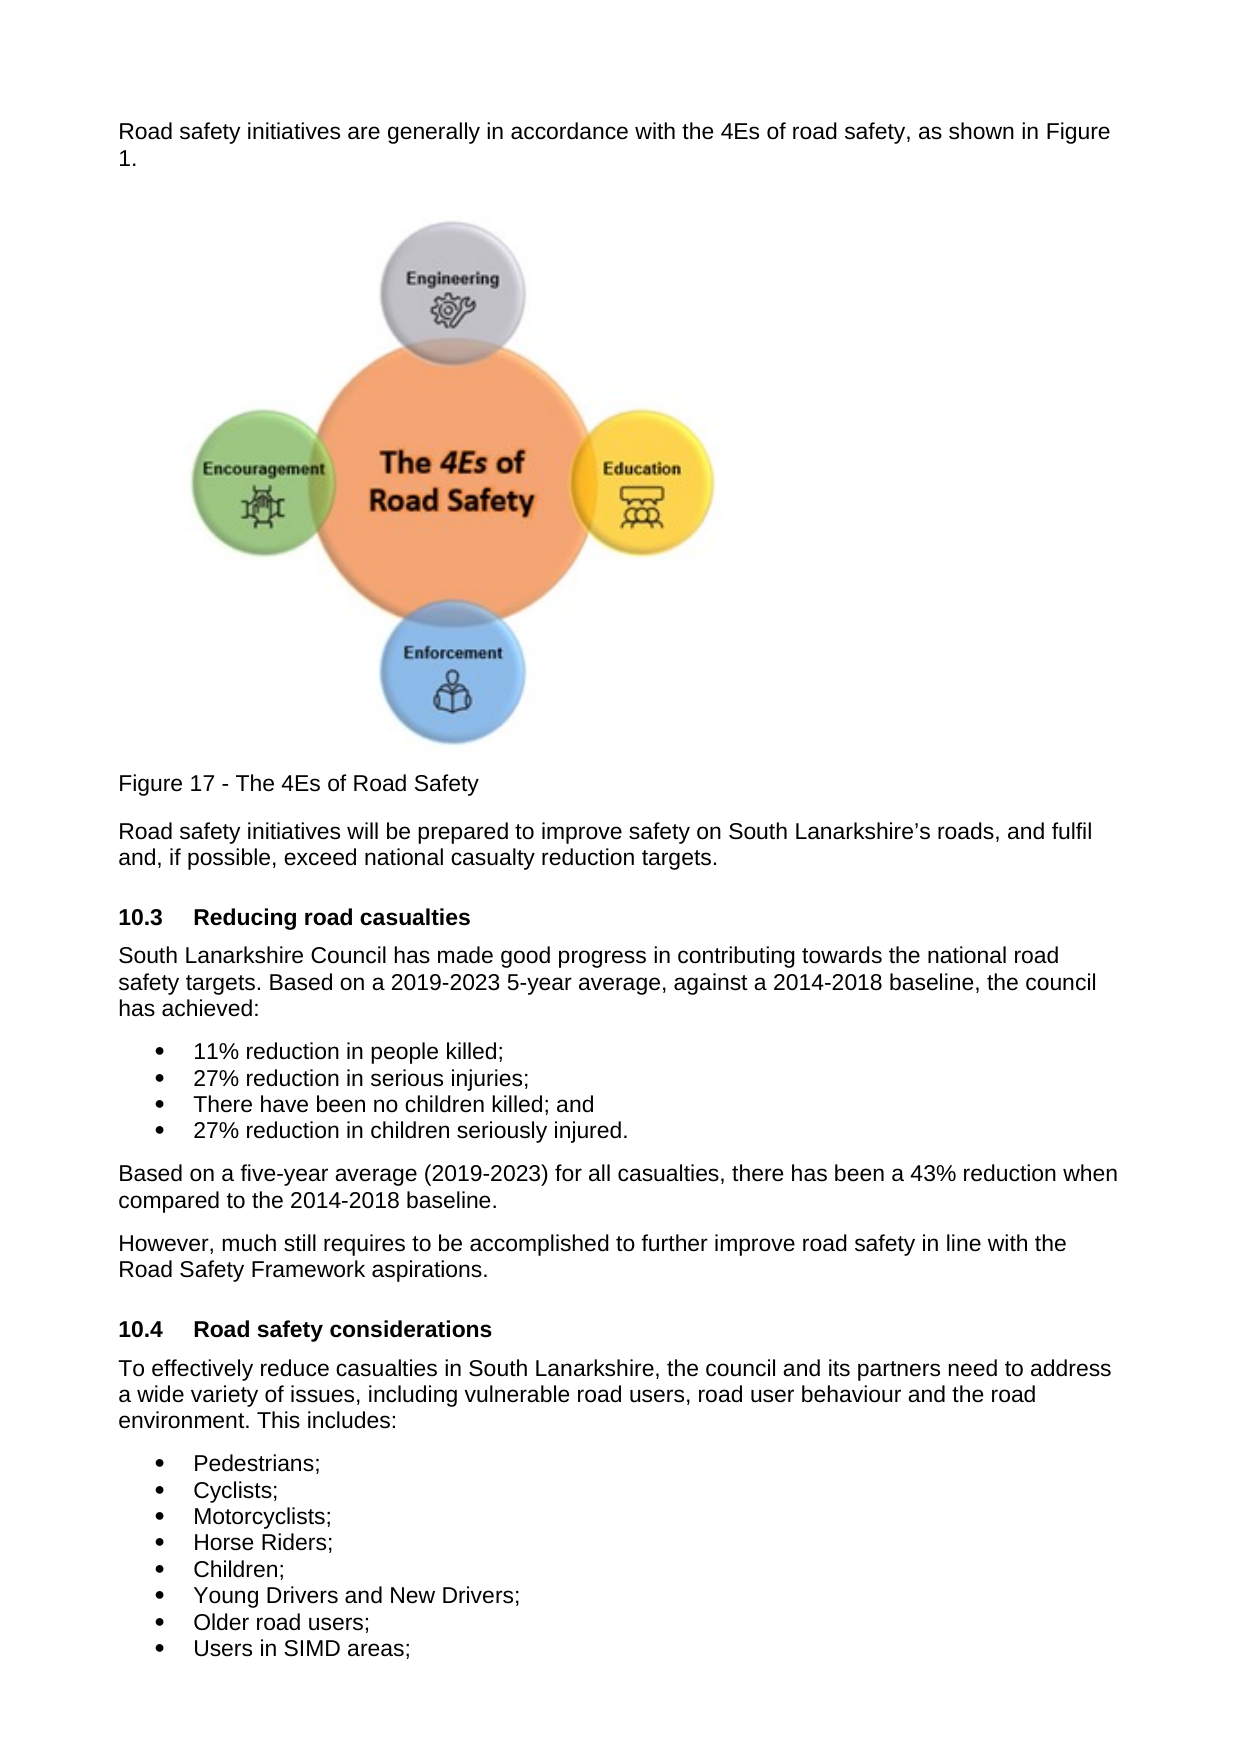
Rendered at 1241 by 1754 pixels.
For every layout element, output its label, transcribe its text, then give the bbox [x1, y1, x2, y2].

list Cyclists; [156, 1477, 1122, 1503]
text Road safety initiatives are generally in accordance with the 4Es of road safety, as shown in Figure 17. [118, 118, 1122, 171]
list Older road users; [156, 1608, 1122, 1635]
list 27% reduction in children seriously injured. [156, 1117, 1122, 1144]
text South Lanarkshire Council has made good progress in contributing towards the national road safety targets. Based on a 2019-2023 5-year average, against a 2014-2018 baseline, the council has achieved: [118, 942, 1122, 1022]
list Pedestrians; [156, 1450, 1122, 1477]
list Users in SIMD areas; [156, 1635, 1122, 1661]
list Motorcyclists; [156, 1503, 1122, 1529]
list There have been no children killed; and [156, 1091, 1122, 1117]
text However, much still requires to be accomplished to further improve road safety in line with the Road Safety Framework aspirations. [118, 1230, 1122, 1282]
text Road safety initiatives will be prepared to improve safety on South Lanarkshire’s roads, and fulfil and, if possible, exceed national casualty reduction targets. [118, 818, 1122, 870]
list 27% reduction in serious injuries; [156, 1064, 1122, 1091]
list 11% reduction in people killed; [156, 1038, 1122, 1064]
subtitle 10.4 Road safety considerations [118, 1316, 1122, 1342]
list Horse Riders; [156, 1529, 1122, 1556]
subtitle 10.3 Reducing road casualties [118, 904, 1122, 930]
text Figure 17 - The 4Es of Road Safety [118, 770, 1122, 797]
text To effectively reduce casualties in South Lanarkshire, the council and its partners need to address a wide variety of issues, including vulnerable road users, road user behaviour and the road environment. This includes: [118, 1354, 1122, 1434]
text Based on a five-year average (2019-2023) for all casualties, there has been a 43% reduction when compared to the 2014-2018 baseline. [118, 1160, 1122, 1213]
list Children; [156, 1556, 1122, 1582]
list Young Drivers and New Drivers; [156, 1582, 1122, 1608]
